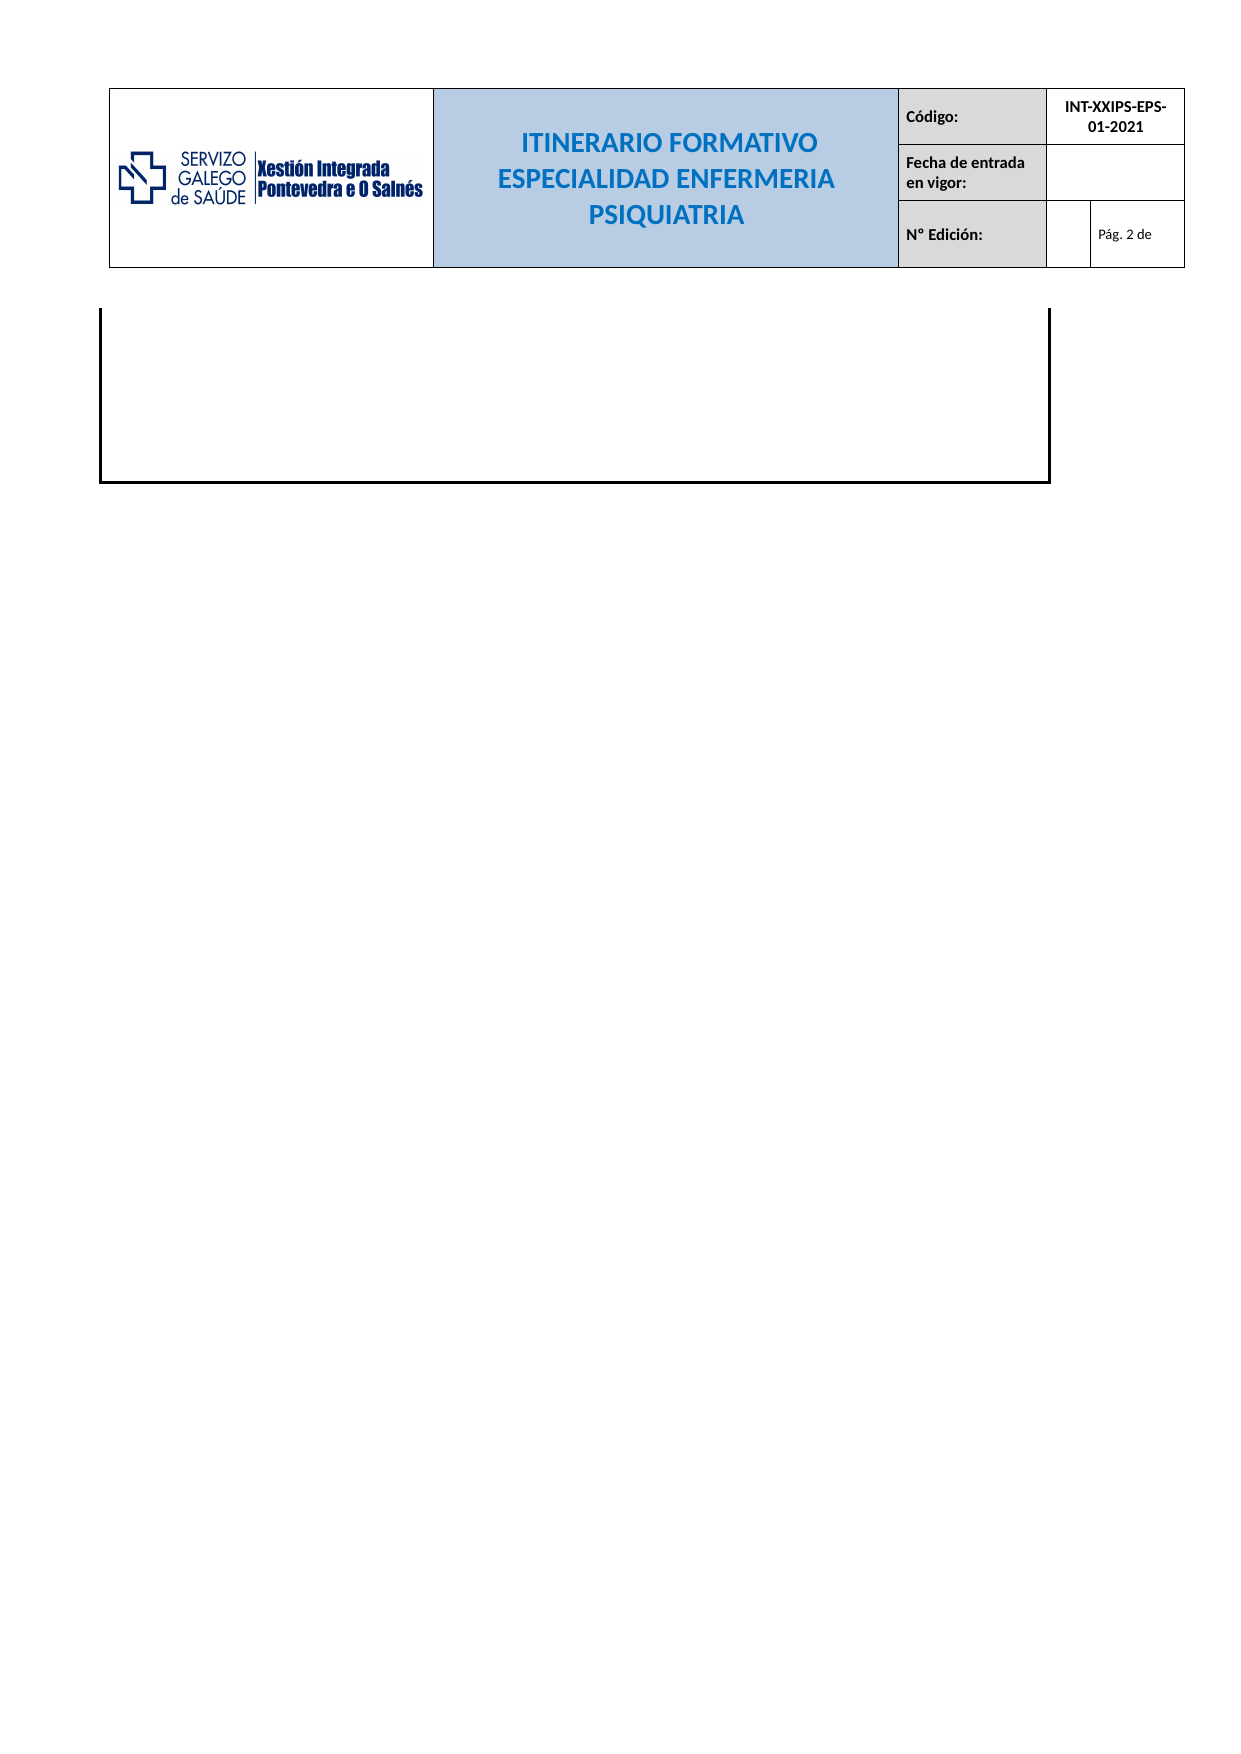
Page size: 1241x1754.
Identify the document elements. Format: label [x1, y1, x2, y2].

table_cell [102, 308, 162, 337]
table_cell [740, 452, 1048, 481]
table_cell [311, 337, 740, 366]
table_cell [311, 366, 740, 394]
table_cell [102, 366, 162, 394]
table_cell [311, 423, 740, 452]
table_cell [740, 337, 1048, 366]
table_cell [740, 423, 1048, 452]
table_cell [102, 423, 162, 452]
table_cell [311, 308, 740, 337]
table_cell [102, 452, 162, 481]
table_cell [740, 395, 1048, 423]
table_cell [162, 308, 311, 337]
table_cell [102, 395, 162, 423]
table_cell [162, 423, 311, 452]
table_cell [162, 452, 311, 481]
table_cell [102, 337, 162, 366]
table_cell [311, 452, 740, 481]
table_cell [740, 308, 1048, 337]
table_cell [740, 366, 1048, 394]
table_cell [311, 395, 740, 423]
table_cell [162, 395, 311, 423]
picture [118, 151, 425, 205]
table_cell [162, 337, 311, 366]
table_cell [162, 366, 311, 394]
